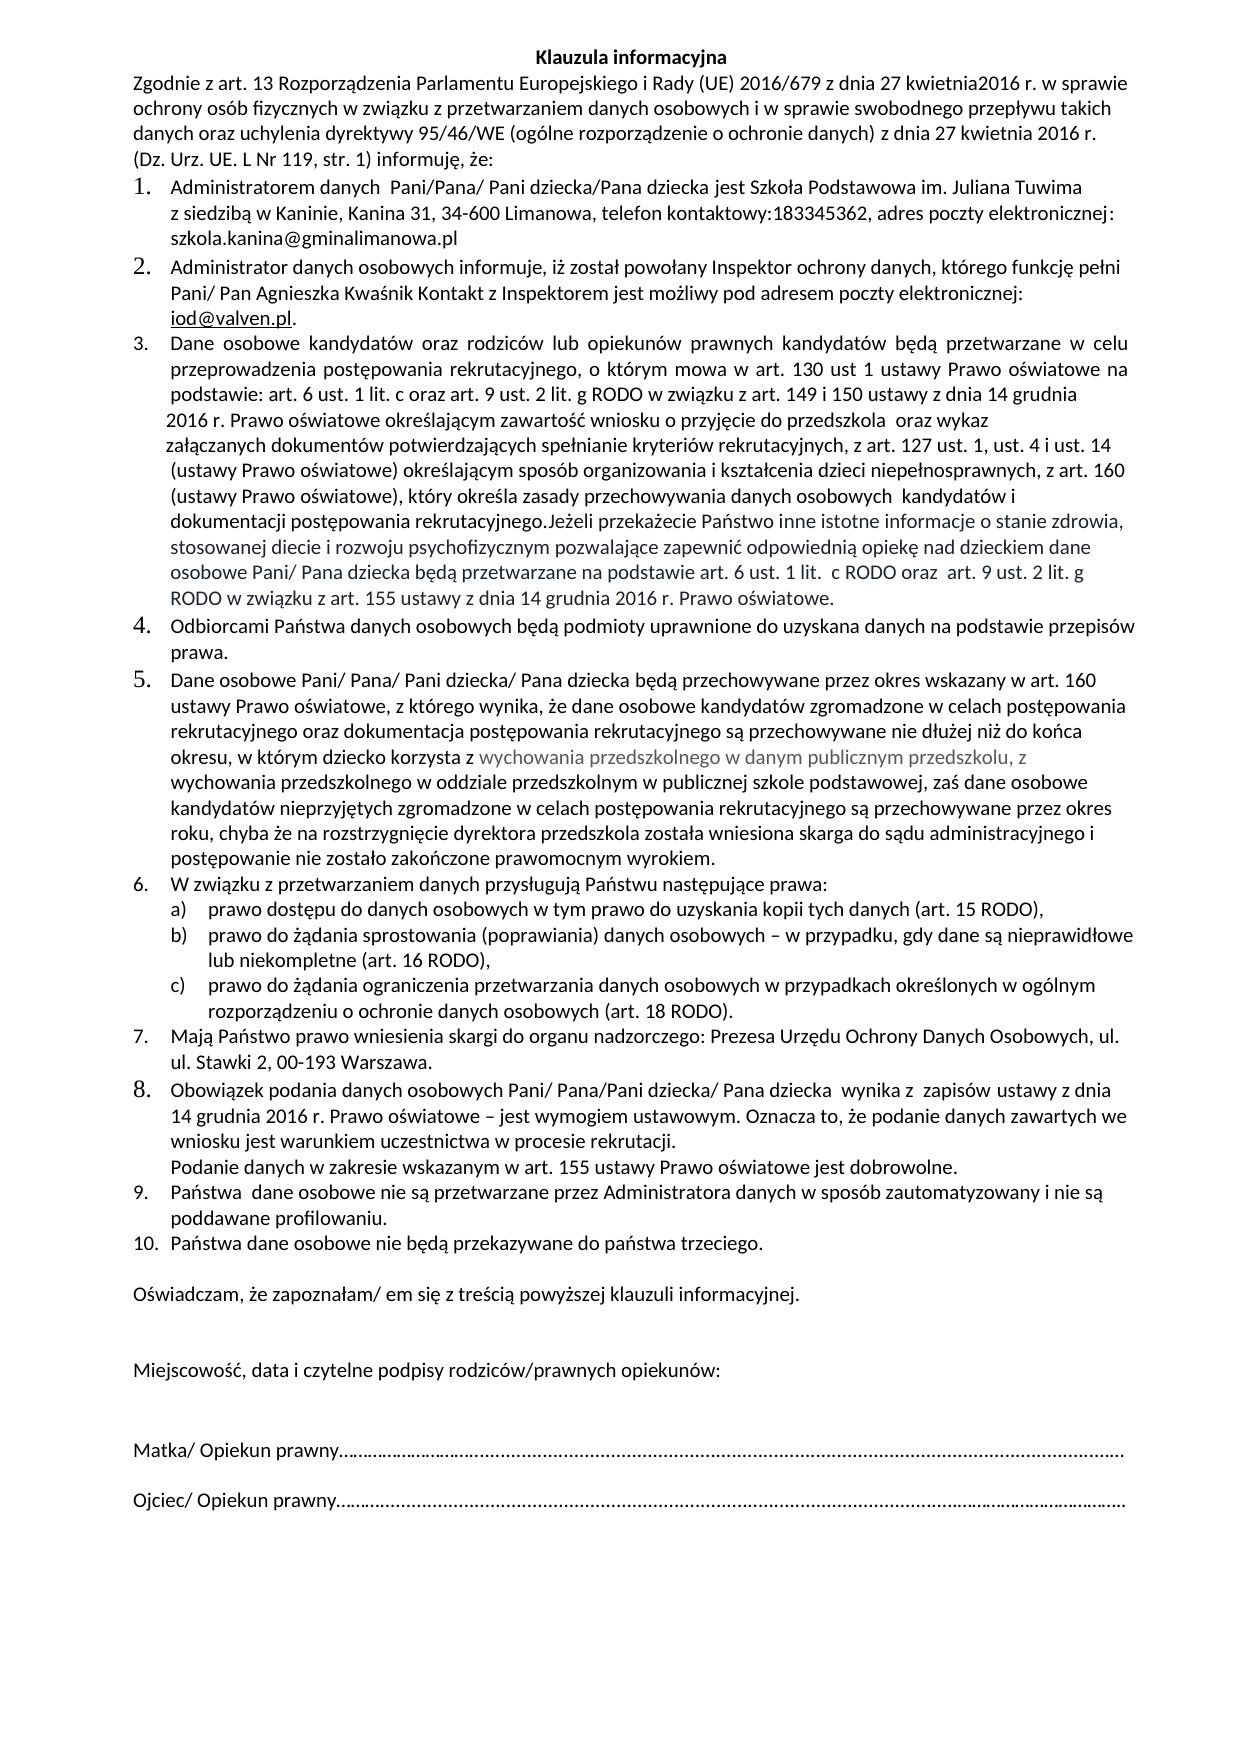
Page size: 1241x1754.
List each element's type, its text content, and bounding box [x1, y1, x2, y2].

text Ojciec/ Opiekun prawny………..............................................................................................................…………………………….. [133, 1488, 1130, 1513]
list W związku z przetwarzaniem danych przysługują Państwu następujące prawa: [133, 871, 1137, 896]
list Obowiązek podania danych osobowych Pani/ Pana/Pani dziecka/ Pana dziecka wynika z zapisów ustawy z dnia 14 grudnia 2016 r. Prawo oświatowe – jest wymogiem ustawowym. Oznacza to, że podanie danych zawartych we wniosku jest warunkiem uczestnictwa w procesie rekrutacji. [133, 1074, 1137, 1154]
list Dane osobowe kandydatów oraz rodziców lub opiekunów prawnych kandydatów będą przetwarzane w celu przeprowadzenia postępowania rekrutacyjnego, o którym mowa w art. 130 ust 1 ustawy Prawo oświatowe na podstawie: art. 6 ust. 1 lit. c oraz art. 9 ust. 2 lit. g RODO w związku z art. 149 i 150 ustawy z dnia 14 grudnia [133, 331, 1130, 407]
list Podanie danych w zakresie wskazanym w art. 155 ustawy Prawo oświatowe jest dobrowolne. [170, 1154, 1130, 1179]
list Dane osobowe Pani/ Pana/ Pani dziecka/ Pana dziecka będą przechowywane przez okres wskazany w art. 160 ustawy Prawo oświatowe, z którego wynika, że dane osobowe kandydatów zgromadzone w celach postępowania rekrutacyjnego oraz dokumentacja postępowania rekrutacyjnego są przechowywane nie dłużej niż do końca okresu, w którym dziecko korzysta z wychowania przedszkolnego w danym publicznym przedszkolu, z wychowania przedszkolnego w oddziale przedszkolnym w publicznej szkole podstawowej, zaś dane osobowe kandydatów nieprzyjętych zgromadzone w celach postępowania rekrutacyjnego są przechowywane przez okres roku, chyba że na rozstrzygnięcie dyrektora przedszkola została wniesiona skarga do sądu administracyjnego i postępowanie nie zostało zakończone prawomocnym wyrokiem. [133, 664, 1137, 871]
list Zgodnie z art. 13 Rozporządzenia Parlamentu Europejskiego i Rady (UE) 2016/679 z dnia 27 kwietnia2016 r. w sprawie ochrony osób fizycznych w związku z przetwarzaniem danych osobowych i w sprawie swobodnego przepływu takich danych oraz uchylenia dyrektywy 95/46/WE (ogólne rozporządzenie o ochronie danych) z dnia 27 kwietnia 2016 r. (Dz. Urz. UE. L Nr 119, str. 1) informuję, że: [133, 70, 1130, 171]
list Państwa dane osobowe nie będą przekazywane do państwa trzeciego. [133, 1230, 1137, 1256]
text Klauzula informacyjna [133, 44, 1130, 70]
text załączanych dokumentów potwierdzających spełnianie kryteriów rekrutacyjnych, z art. 127 ust. 1, ust. 4 i ust. 14 (ustawy Prawo oświatowe) określającym sposób organizowania i kształcenia dzieci niepełnosprawnych, z art. 160 (ustawy Prawo oświatowe), który określa zasady przechowywania danych osobowych kandydatów i dokumentacji postępowania rekrutacyjnego.Jeżeli przekażecie Państwo inne istotne informacje o stanie zdrowia, stosowanej diecie i rozwoju psychofizycznym pozwalające zapewnić odpowiednią opiekę nad dzieckiem dane osobowe Pani/ Pana dziecka będą przetwarzane na podstawie art. 6 ust. 1 lit. c RODO oraz art. 9 ust. 2 lit. g RODO w związku z art. 155 ustawy z dnia 14 grudnia 2016 r. Prawo oświatowe. [133, 432, 1130, 610]
list Państwa dane osobowe nie są przetwarzane przez Administratora danych w sposób zautomatyzowany i nie są poddawane profilowaniu. [133, 1179, 1137, 1230]
list Mają Państwo prawo wniesienia skargi do organu nadzorczego: Prezesa Urzędu Ochrony Danych Osobowych, ul. ul. Stawki 2, 00-193 Warszawa. [133, 1023, 1137, 1074]
text Miejscowość, data i czytelne podpisy rodziców/prawnych opiekunów: [133, 1357, 1130, 1383]
list prawo do żądania sprostowania (poprawiania) danych osobowych – w przypadku, gdy dane są nieprawidłowe lub niekompletne (art. 16 RODO), [170, 922, 1137, 973]
list prawo do żądania ograniczenia przetwarzania danych osobowych w przypadkach określonych w ogólnym rozporządzeniu o ochronie danych osobowych (art. 18 RODO). [170, 973, 1137, 1023]
text 2016 r. Prawo oświatowe określającym zawartość wniosku o przyjęcie do przedszkola oraz wykaz [133, 407, 1130, 432]
list Administratorem danych Pani/Pana/ Pani dziecka/Pana dziecka jest Szkoła Podstawowa im. Juliana Tuwima z siedzibą w Kaninie, Kanina 31, 34-600 Limanowa, telefon kontaktowy:183345362, adres poczty elektronicznej: szkola.kanina@gminalimanowa.pl [133, 171, 1137, 251]
text Oświadczam, że zapoznałam/ em się z treścią powyższej klauzuli informacyjnej. [133, 1281, 1130, 1306]
list Odbiorcami Państwa danych osobowych będą podmioty uprawnione do uzyskana danych na podstawie przepisów prawa. [133, 610, 1137, 664]
list Administrator danych osobowych informuje, iż został powołany Inspektor ochrony danych, którego funkcję pełni Pani/ Pan Agnieszka Kwaśnik Kontakt z Inspektorem jest możliwy pod adresem poczty elektronicznej: iod@valven.pl. [133, 251, 1137, 331]
text Matka/ Opiekun prawny………………………..........................................................................................................................… [133, 1437, 1130, 1462]
list prawo dostępu do danych osobowych w tym prawo do uzyskania kopii tych danych (art. 15 RODO), [170, 896, 1137, 922]
